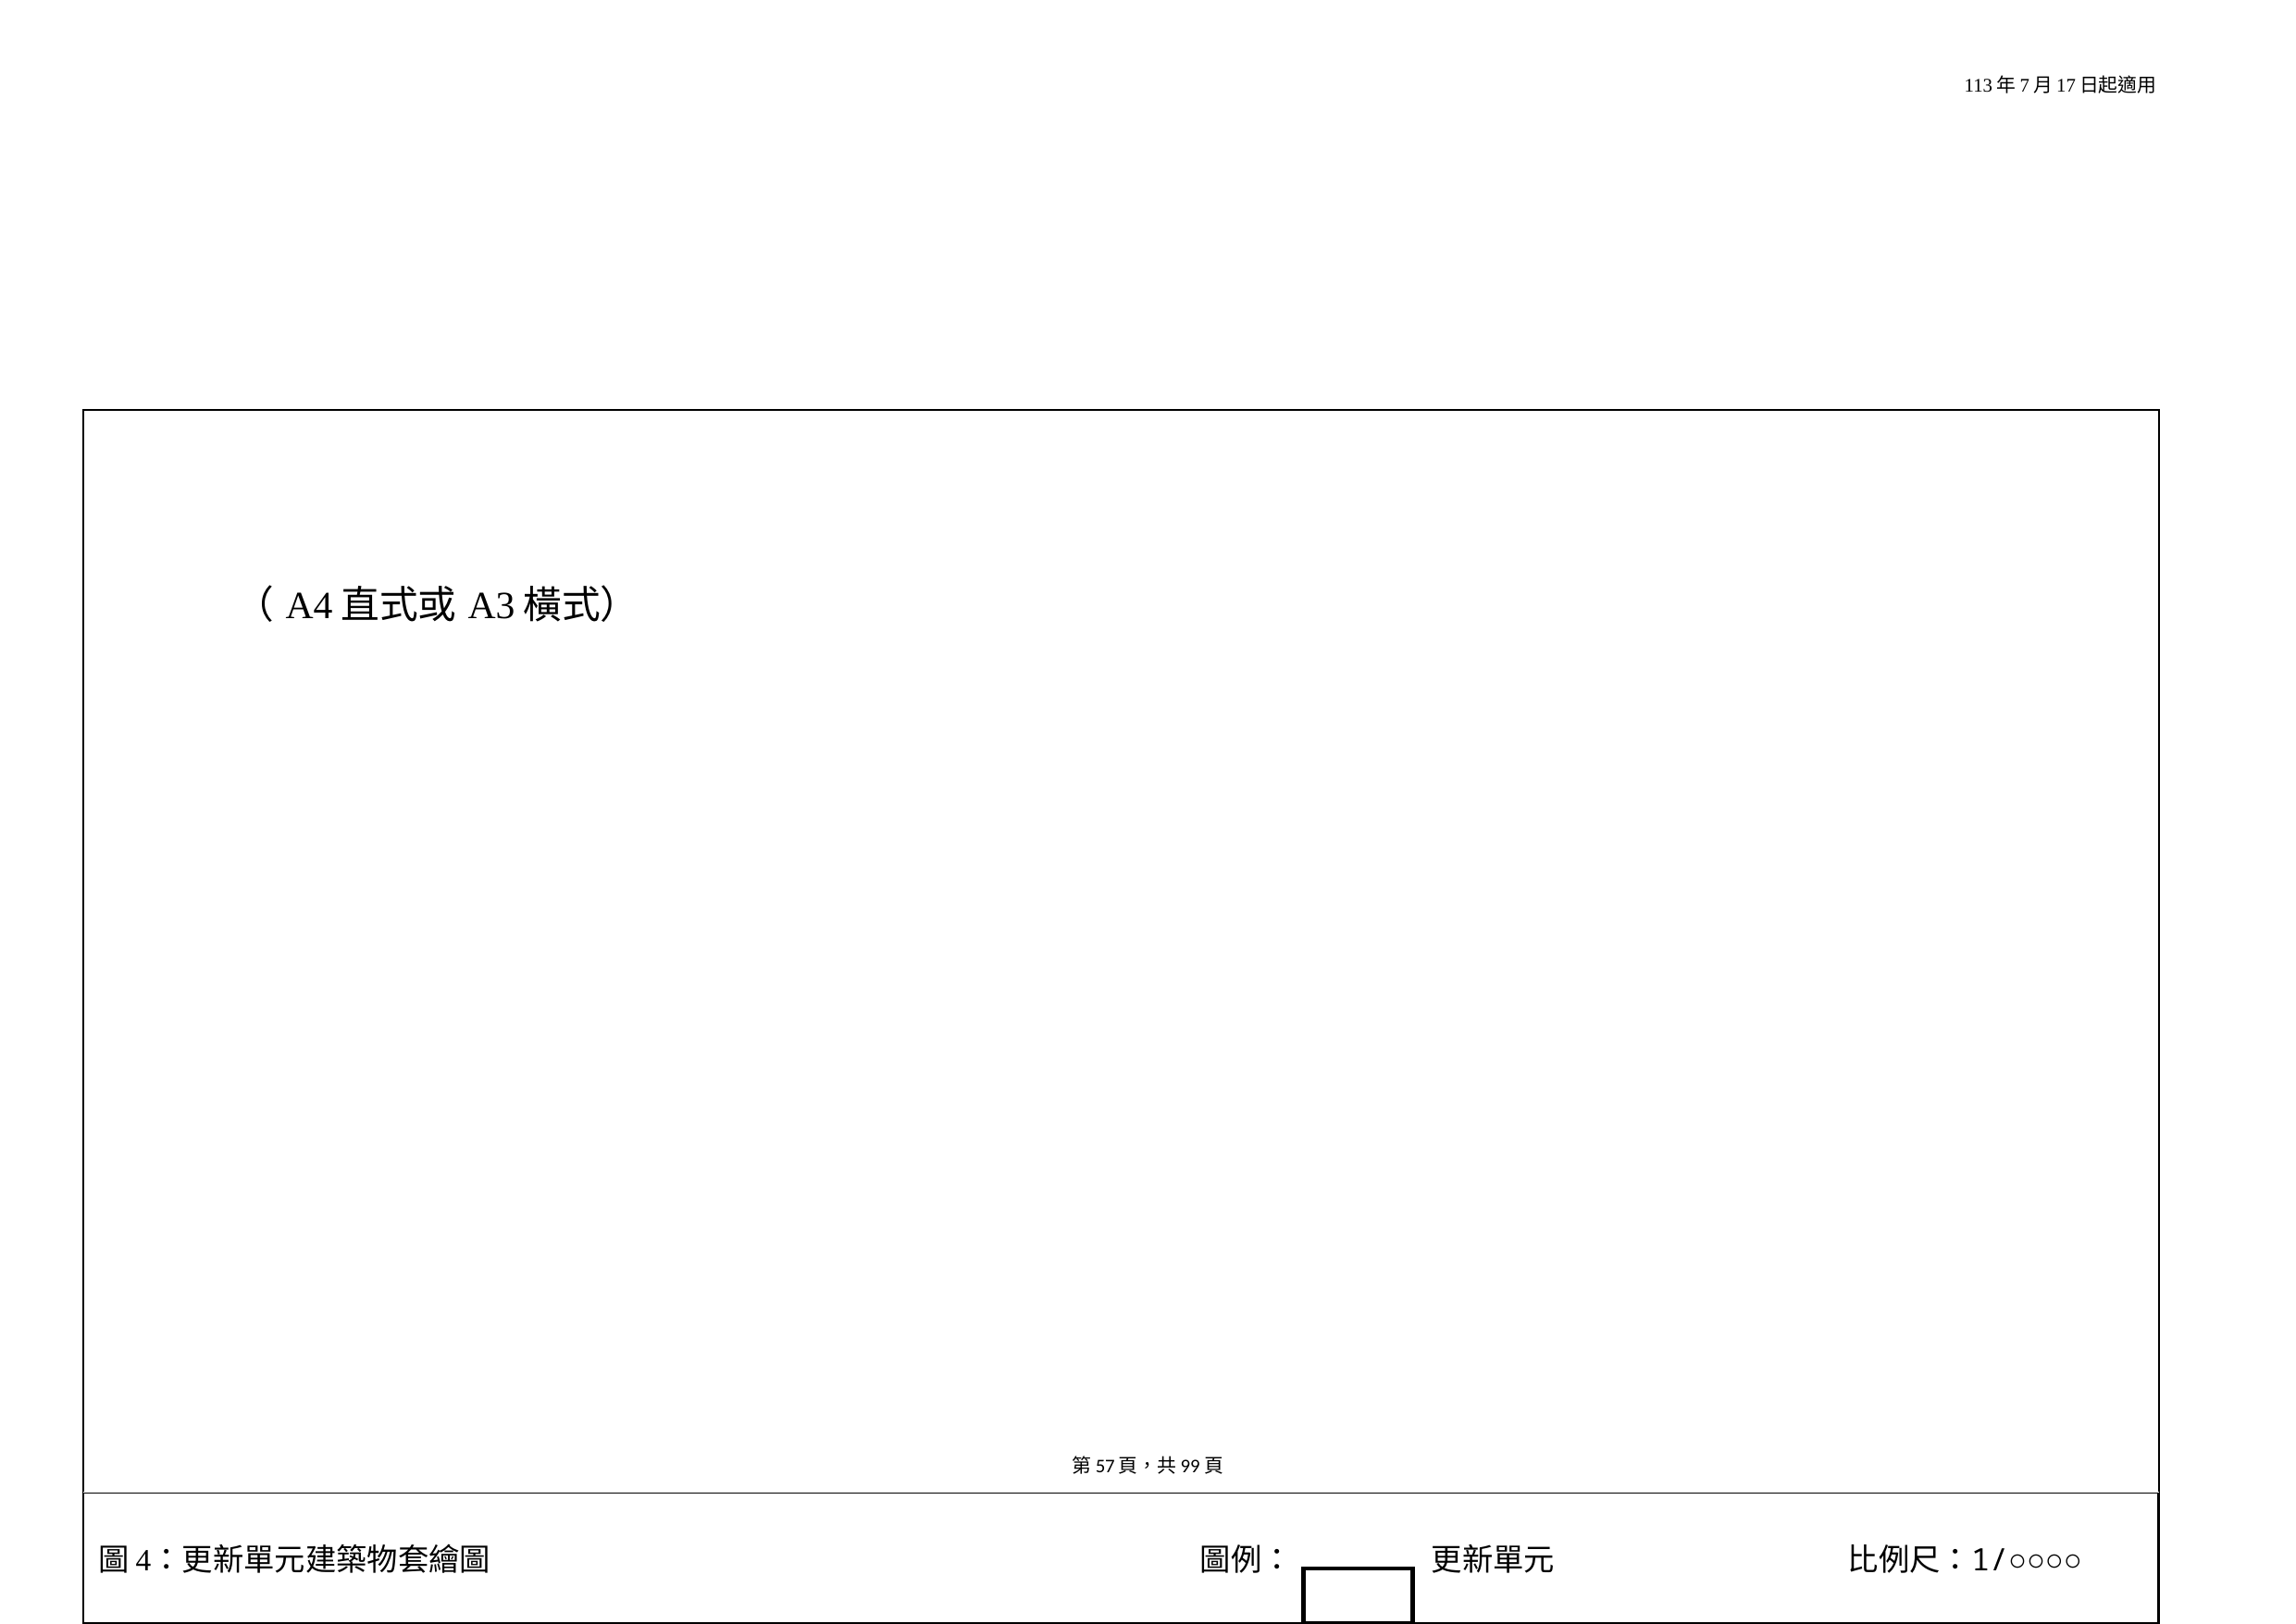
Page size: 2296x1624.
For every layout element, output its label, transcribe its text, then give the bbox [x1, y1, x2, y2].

text 圖4：更新單元建築物套繪圖 圖例： 更新單元 比例尺：1/○○○○ [98, 1535, 2143, 1580]
